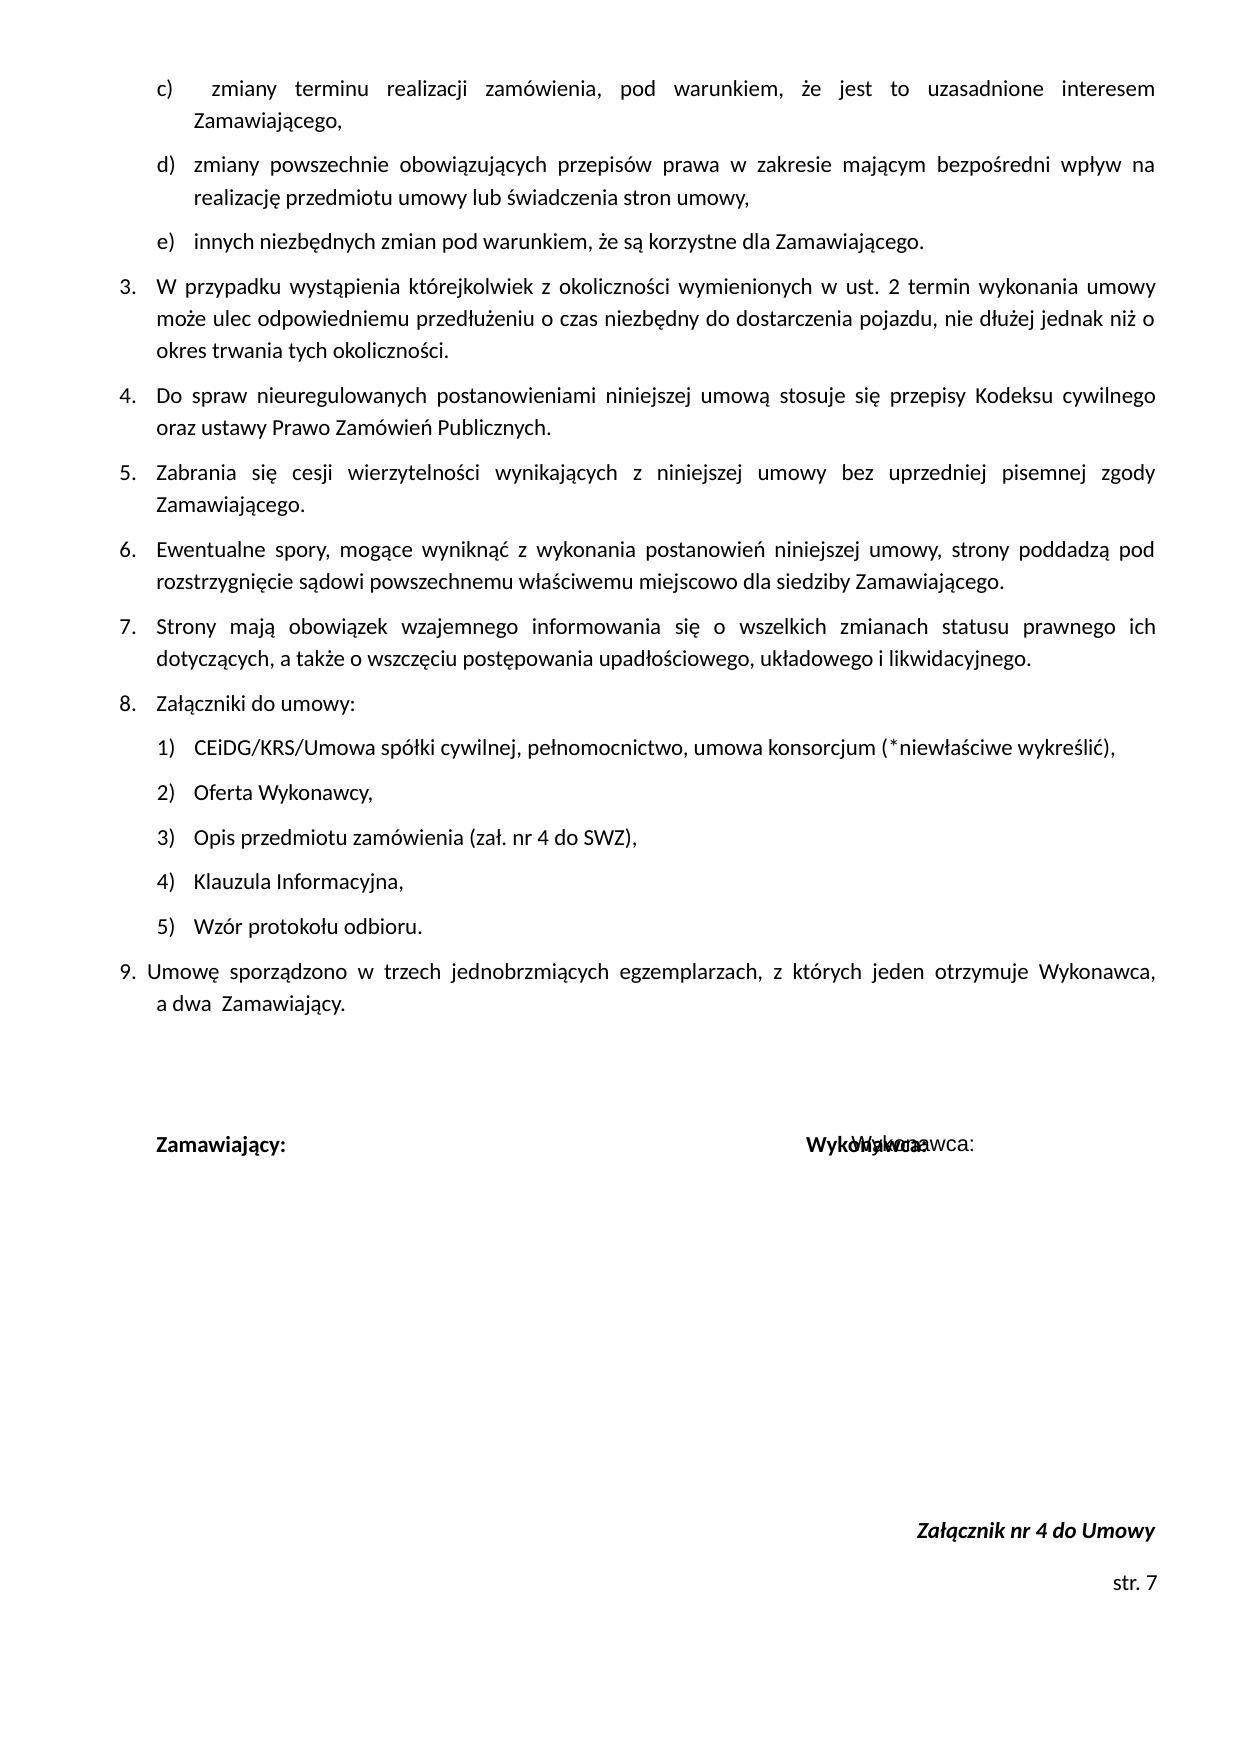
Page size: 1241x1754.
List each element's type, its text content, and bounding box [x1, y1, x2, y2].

list Strony mają obowiązek wzajemnego informowania się o wszelkich zmianach statusu prawnego ich dotyczących, a także o wszczęciu postępowania upadłościowego, układowego i likwidacyjnego. [119, 612, 1157, 672]
list Zabrania się cesji wierzytelności wynikających z niniejszej umowy bez uprzedniej pisemnej zgody Zamawiającego. [119, 458, 1157, 518]
text Wykonawca: [851, 1132, 979, 1157]
list Umowę sporządzono w trzech jednobrzmiących egzemplarzach, z których jeden otrzymuje Wykonawca, a dwa Zamawiający. [119, 957, 1157, 1017]
list CEiDG/KRS/Umowa spółki cywilnej, pełnomocnictwo, umowa konsorcjum (*niewłaściwe wykreślić), [157, 733, 1157, 761]
list Oferta Wykonawcy, [157, 778, 1157, 806]
list Opis przedmiotu zamówienia (zał. nr 4 do SWZ), [157, 823, 1157, 851]
list Załączniki do umowy: [119, 689, 1157, 717]
list zmiany terminu realizacji zamówienia, pod warunkiem, że jest to uzasadnione interesem Zamawiającego, [157, 74, 1157, 134]
text Zamawiający: Wykonawca: [121, 1130, 1157, 1158]
list W przypadku wystąpienia którejkolwiek z okoliczności wymienionych w ust. 2 termin wykonania umowy może ulec odpowiedniemu przedłużeniu o czas niezbędny do dostarczenia pojazdu, nie dłużej jednak niż o okres trwania tych okoliczności. [119, 272, 1157, 364]
list innych niezbędnych zmian pod warunkiem, że są korzystne dla Zamawiającego. [157, 227, 1157, 256]
list Wzór protokołu odbioru. [157, 912, 1157, 940]
list Do spraw nieuregulowanych postanowieniami niniejszej umową stosuje się przepisy Kodeksu cywilnego oraz ustawy Prawo Zamówień Publicznych. [119, 381, 1157, 441]
text Załącznik nr 4 do Umowy [121, 1517, 1157, 1544]
list Ewentualne spory, mogące wyniknąć z wykonania postanowień niniejszej umowy, strony poddadzą pod rozstrzygnięcie sądowi powszechnemu właściwemu miejscowo dla siedziby Zamawiającego. [119, 535, 1157, 595]
list zmiany powszechnie obowiązujących przepisów prawa w zakresie mającym bezpośredni wpływ na realizację przedmiotu umowy lub świadczenia stron umowy, [157, 151, 1157, 211]
list Klauzula Informacyjna, [157, 867, 1157, 896]
